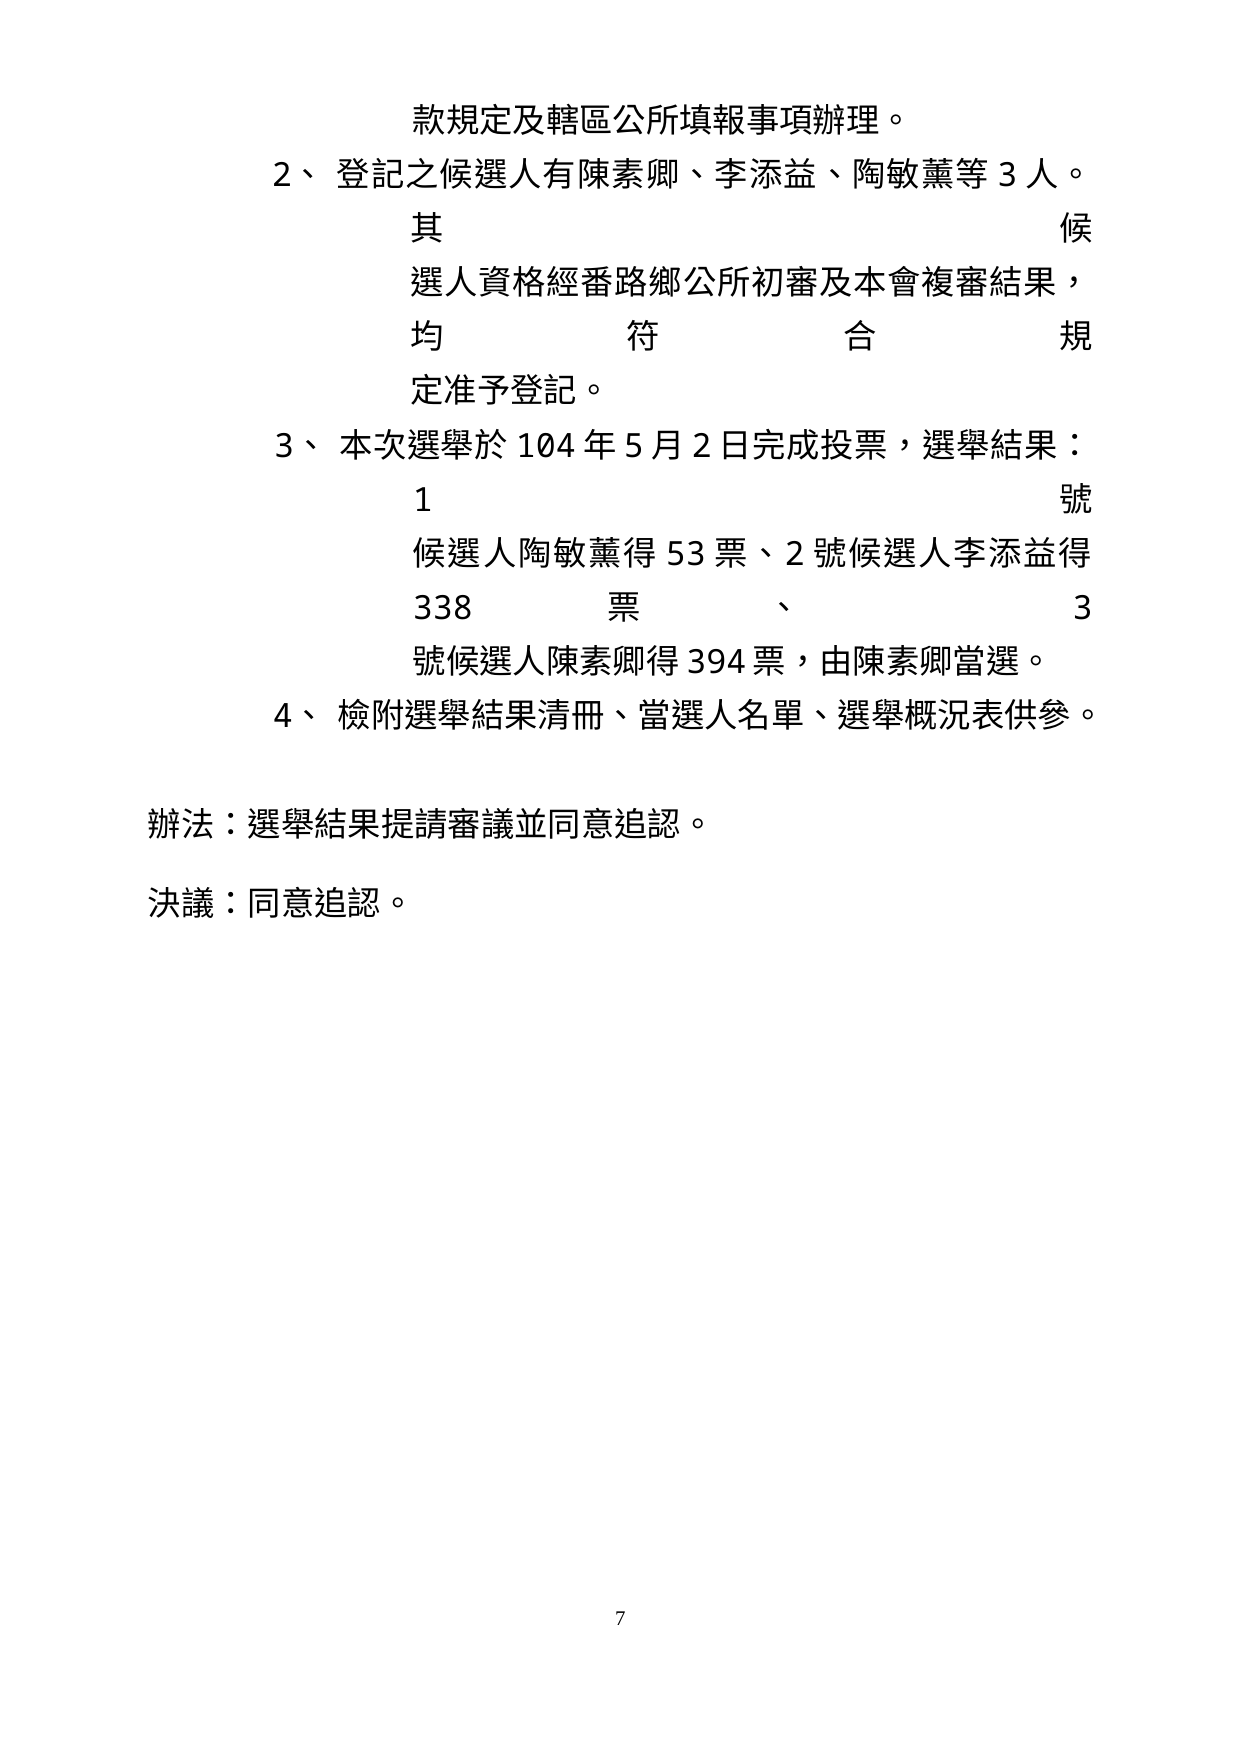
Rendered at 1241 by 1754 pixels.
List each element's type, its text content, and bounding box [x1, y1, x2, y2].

text 辦法：選舉結果提請審議並同意追認。 [148, 793, 1092, 847]
list 本次選舉於104年5月2日完成投票，選舉結果：1號 候選人陶敏薰得53票、2號候選人李添益得338票、 3 號候選人陳素卿得394票，由陳素卿當選。 [274, 414, 1092, 684]
list 檢附選舉結果清冊、當選人名單、選舉概況表供參。 [273, 684, 1092, 739]
list 款規定及轄區公所填報事項辦理。 [273, 89, 1092, 143]
list 登記之候選人有陳素卿、李添益、陶敏薰等3人。其候 選人資格經番路鄉公所初審及本會複審結果，均符合規 定准予登記。 [272, 143, 1092, 414]
text 決議：同意追認。 [148, 872, 1092, 926]
